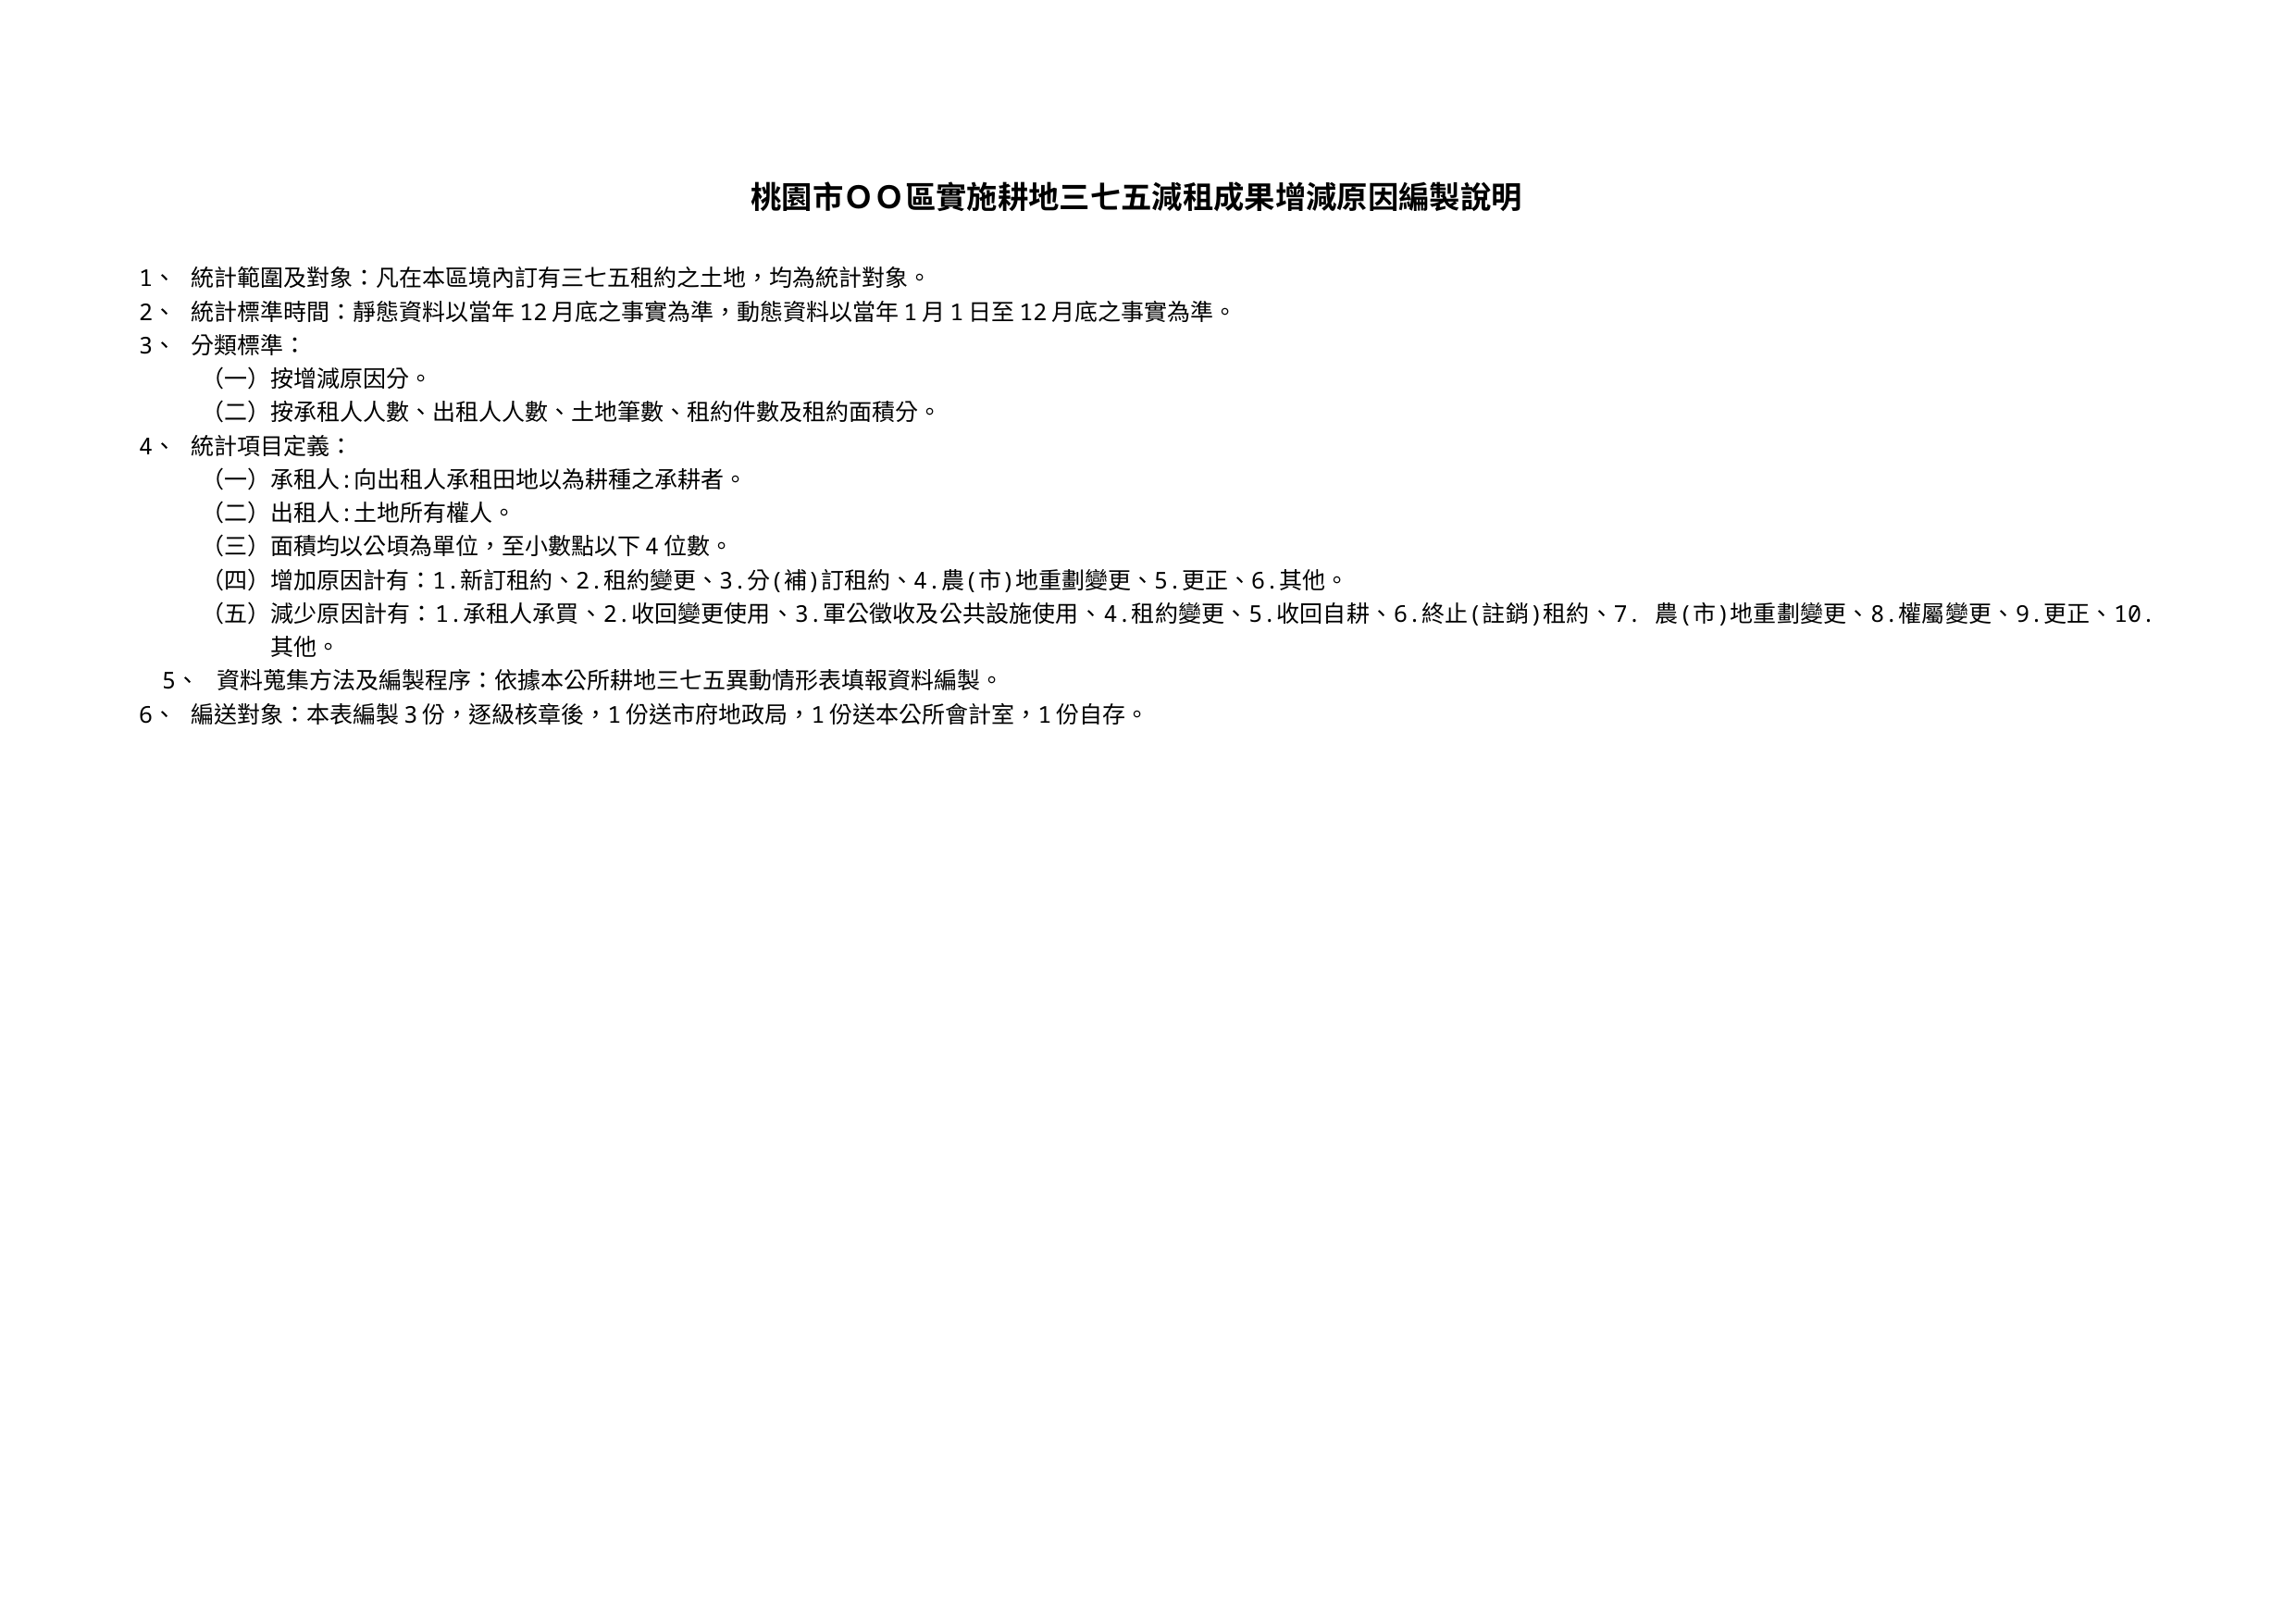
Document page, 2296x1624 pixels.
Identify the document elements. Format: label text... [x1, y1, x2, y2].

text （二）出租人:土地所有權人。 [201, 494, 2157, 528]
text （四）增加原因計有：1.新訂租約、2.租約變更、3.分(補)訂租約、4.農(市)地重劃變更、5.更正、6.其他。 [201, 562, 2157, 595]
list 分類標準： [139, 327, 2157, 360]
list 統計項目定義： [139, 428, 2157, 461]
text （二）按承租人人數、出租人人數、土地筆數、租約件數及租約面積分。 [201, 394, 2157, 428]
list 編送對象：本表編製3份，逐級核章後，1份送市府地政局，1份送本公所會計室，1份自存。 [139, 696, 2157, 729]
text （三）面積均以公頃為單位，至小數點以下4位數。 [201, 528, 2157, 562]
text （五）減少原因計有：1.承租人承買、2.收回變更使用、3.軍公徵收及公共設施使用、4.租約變更、5.收回自耕、6.終止(註銷)租約、7. 農(市)地重劃變更、8.權屬變更、9.更正、10.其他。 [201, 595, 2157, 663]
text （一）承租人:向出租人承租田地以為耕種之承耕者。 [201, 461, 2157, 494]
text 桃園市ＯＯ區實施耕地三七五減租成果增減原因編製說明 [139, 173, 2134, 217]
text （一）按增減原因分。 [201, 360, 2157, 394]
list 統計標準時間：靜態資料以當年12月底之事實為準，動態資料以當年1月1日至12月底之事實為準。 [139, 293, 2157, 327]
list 統計範圍及對象：凡在本區境內訂有三七五租約之土地，均為統計對象。 [139, 260, 2157, 293]
list 資料蒐集方法及編製程序：依據本公所耕地三七五異動情形表填報資料編製。 [162, 663, 2157, 696]
